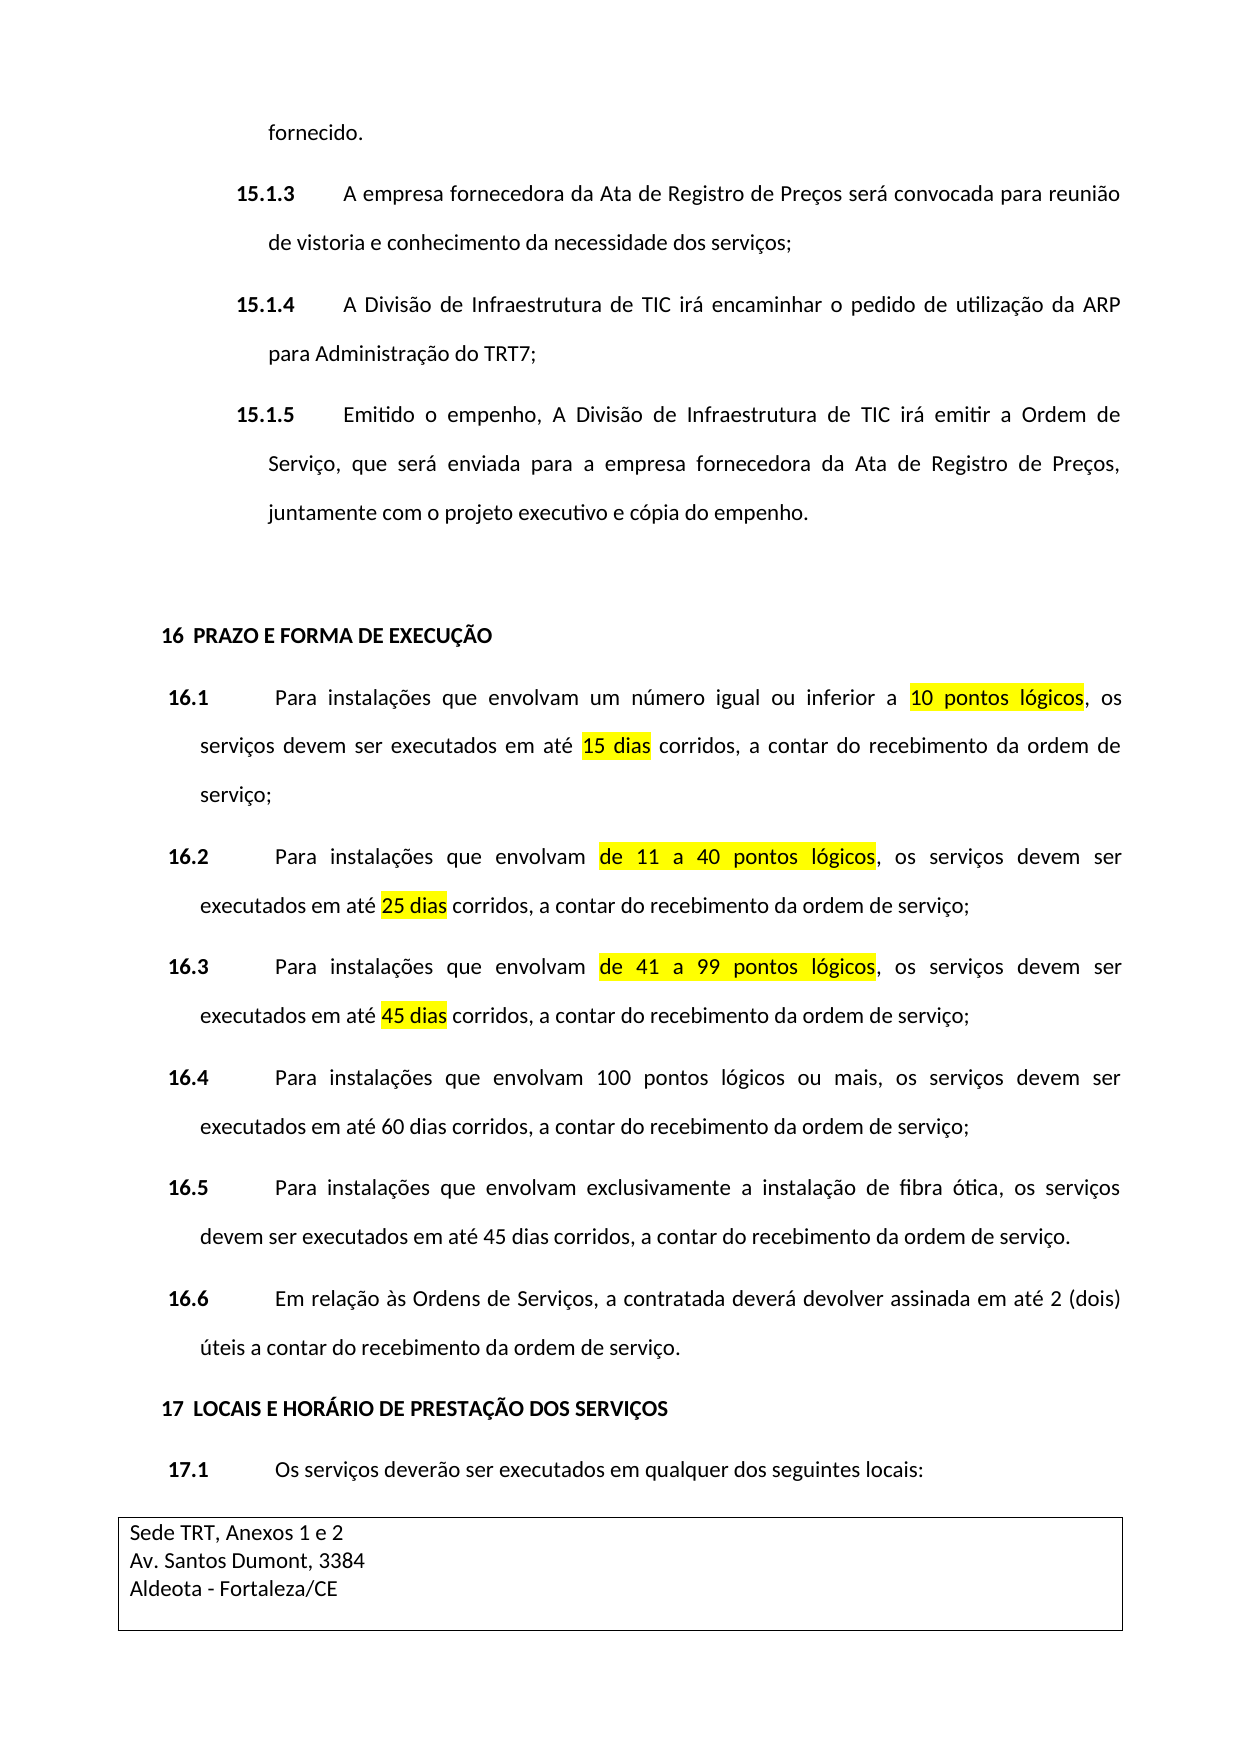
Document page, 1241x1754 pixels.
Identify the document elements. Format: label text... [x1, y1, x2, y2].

list Para instalações que envolvam de 41 a 99 pontos lógicos, os serviços devem ser executados em até 45 dias corridos, a contar do recebimento da ordem de serviço; [162, 952, 1122, 1029]
list Os serviços deverão ser executados em qualquer dos seguintes locais: [162, 1456, 1122, 1484]
table_header Sede TRT, Anexos 1 e 2 Av. Santos Dumont, 3384 Aldeota - Fortaleza/CE [119, 1518, 1122, 1630]
list Para instalações que envolvam 100 pontos lógicos ou mais, os serviços devem ser executados em até 60 dias corridos, a contar do recebimento da ordem de serviço; [162, 1063, 1122, 1140]
list A Divisão de Infraestrutura de TIC irá encaminhar o pedido de utilização da ARP para Administração do TRT7; [231, 290, 1122, 367]
list PRAZO E FORMA DE EXECUÇÃO [156, 621, 1122, 649]
list Emitido o empenho, A Divisão de Infraestrutura de TIC irá emitir a Ordem de Serviço, que será enviada para a empresa fornecedora da Ata de Registro de Preços, juntamente com o projeto executivo e cópia do empenho. [231, 400, 1122, 526]
list Para instalações que envolvam um número igual ou inferior a 10 pontos lógicos, os serviços devem ser executados em até 15 dias corridos, a contar do recebimento da ordem de serviço; [162, 683, 1122, 809]
list A empresa fornecedora da Ata de Registro de Preços será convocada para reunião de vistoria e conhecimento da necessidade dos serviços; [231, 179, 1122, 257]
list Para instalações que envolvam exclusivamente a instalação de fibra ótica, os serviços devem ser executados em até 45 dias corridos, a contar do recebimento da ordem de serviço. [162, 1173, 1122, 1250]
list Em relação às Ordens de Serviços, a contratada deverá devolver assinada em até 2 (dois) úteis a contar do recebimento da ordem de serviço. [162, 1284, 1122, 1361]
list fornecido. [231, 118, 1122, 146]
list LOCAIS E HORÁRIO DE PRESTAÇÃO DOS SERVIÇOS [156, 1394, 1122, 1422]
list Para instalações que envolvam de 11 a 40 pontos lógicos, os serviços devem ser executados em até 25 dias corridos, a contar do recebimento da ordem de serviço; [162, 842, 1122, 919]
